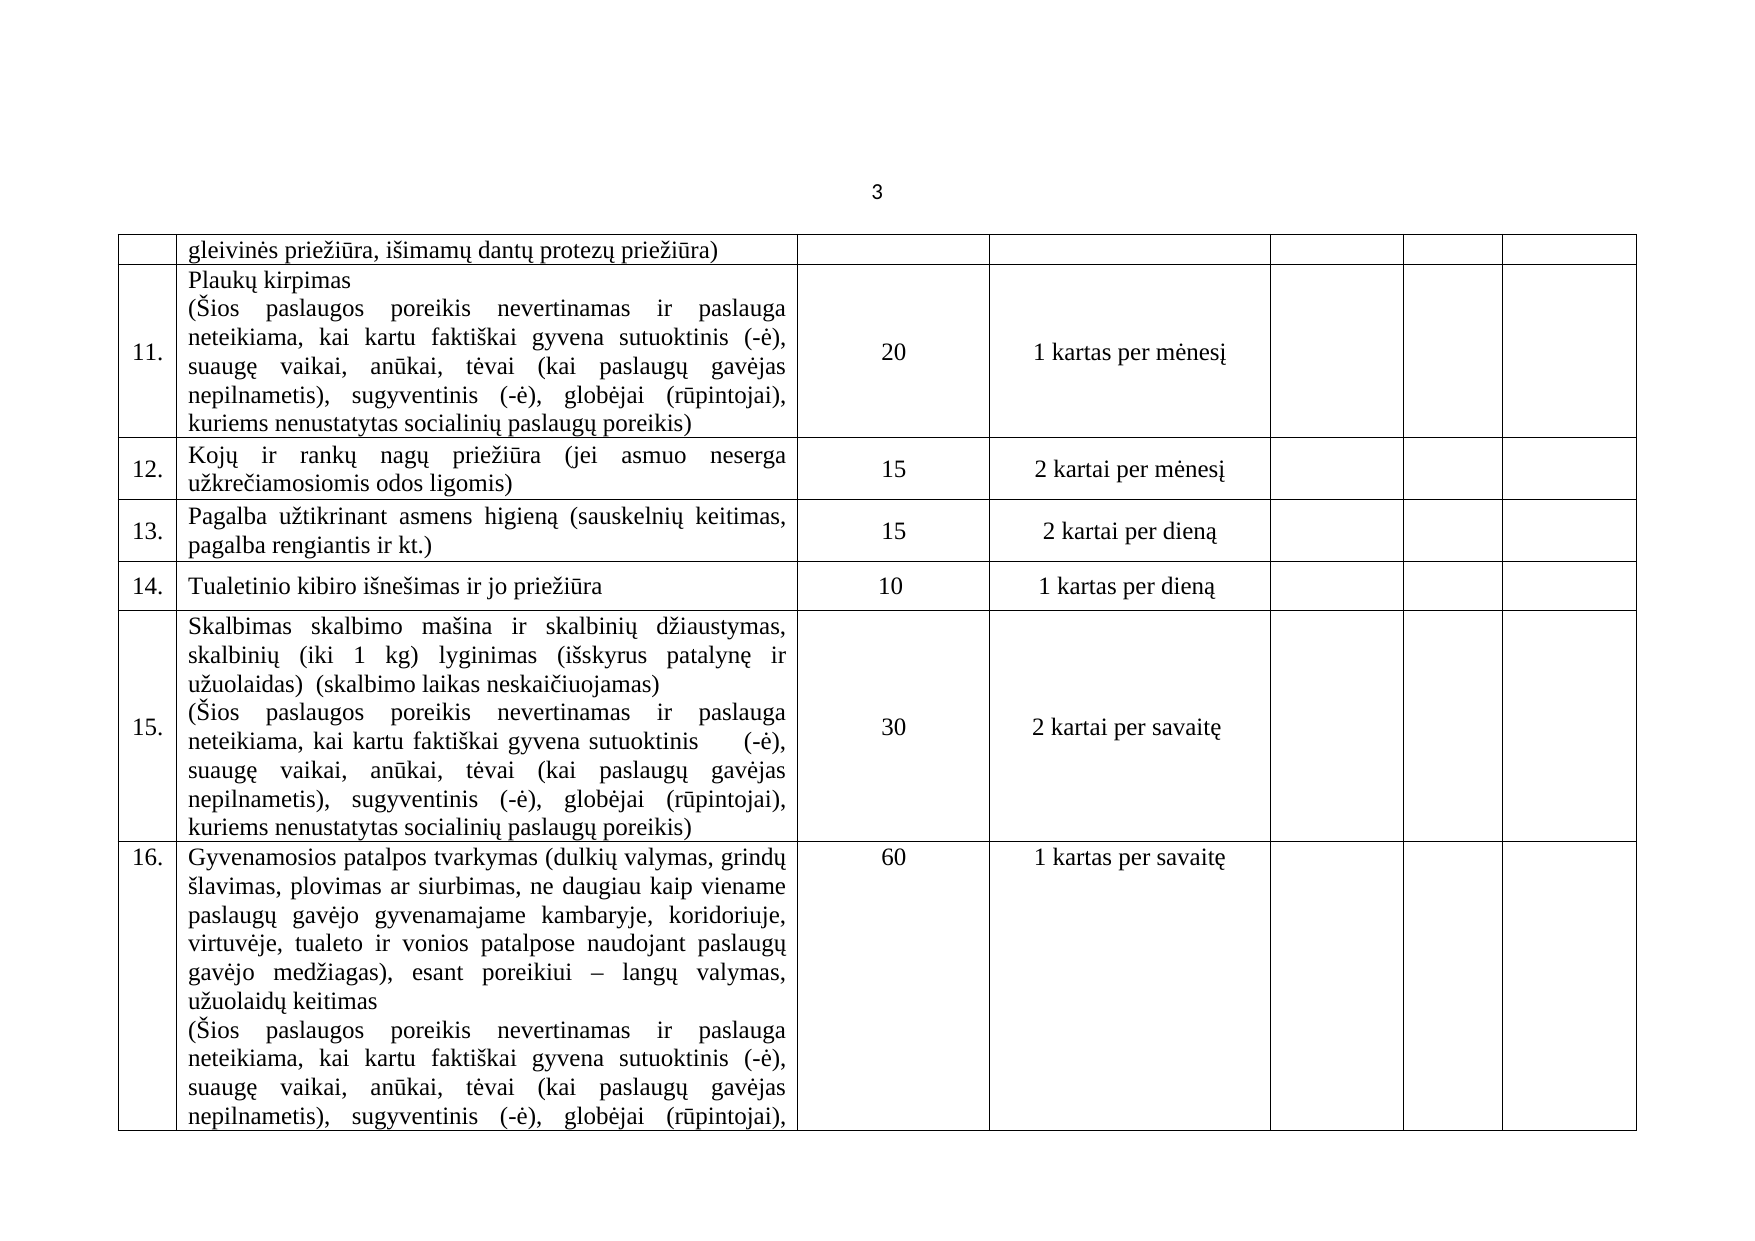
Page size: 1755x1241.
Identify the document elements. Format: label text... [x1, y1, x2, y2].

table_cell 30 [798, 611, 989, 841]
table_cell [1503, 611, 1636, 841]
table_cell [1271, 438, 1403, 498]
table_cell [1503, 235, 1636, 264]
table_cell [798, 235, 989, 264]
table_cell 15 [798, 438, 989, 498]
table_cell 11. [119, 265, 176, 437]
table_cell [1404, 500, 1502, 561]
table_cell 2 kartai per dieną [990, 500, 1270, 561]
table_cell 16. [119, 842, 176, 1130]
table_cell [1404, 265, 1502, 437]
table_cell 15. [119, 611, 176, 841]
table_cell 15 [798, 500, 989, 561]
table_cell [1503, 842, 1636, 1130]
table_cell [1404, 438, 1502, 498]
table_cell [1404, 611, 1502, 841]
table_cell Kojų ir rankų nagų priežiūra (jei asmuo neserga užkrečiamosiomis odos ligomis) [177, 438, 797, 498]
table_cell 10 [798, 562, 989, 610]
table_cell [990, 235, 1270, 264]
table_cell 2 kartai per mėnesį [990, 438, 1270, 498]
table_cell 1 kartas per savaitę [990, 842, 1270, 1130]
table_cell Gyvenamosios patalpos tvarkymas (dulkių valymas, grindų šlavimas, plovimas ar siurbimas, ne daugiau kaip viename paslaugų gavėjo gyvenamajame kambaryje, koridoriuje, virtuvėje, tualeto ir vonios patalpose naudojant paslaugų gavėjo medžiagas), esant poreikiui – langų valymas, užuolaidų keitimas (Šios paslaugos poreikis nevertinamas ir paslauga neteikiama, kai kartu faktiškai gyvena sutuoktinis (-ė), suaugę vaikai, anūkai, tėvai (kai paslaugų gavėjas nepilnametis), sugyventinis (-ė), globėjai (rūpintojai), [177, 842, 797, 1130]
table_cell Plaukų kirpimas (Šios paslaugos poreikis nevertinamas ir paslauga neteikiama, kai kartu faktiškai gyvena sutuoktinis (-ė), suaugę vaikai, anūkai, tėvai (kai paslaugų gavėjas nepilnametis), sugyventinis (-ė), globėjai (rūpintojai), kuriems nenustatytas socialinių paslaugų poreikis) [177, 265, 797, 437]
table_cell Pagalba užtikrinant asmens higieną (sauskelnių keitimas, pagalba rengiantis ir kt.) [177, 500, 797, 561]
table_cell [1271, 235, 1403, 264]
table_cell [1503, 562, 1636, 610]
table_cell Skalbimas skalbimo mašina ir skalbinių džiaustymas, skalbinių (iki 1 kg) lyginimas (išskyrus patalynę ir užuolaidas) (skalbimo laikas neskaičiuojamas) (Šios paslaugos poreikis nevertinamas ir paslauga neteikiama, kai kartu faktiškai gyvena sutuoktinis (-ė), suaugę vaikai, anūkai, tėvai (kai paslaugų gavėjas nepilnametis), sugyventinis (-ė), globėjai (rūpintojai), kuriems nenustatytas socialinių paslaugų poreikis) [177, 611, 797, 841]
table_cell [1503, 265, 1636, 437]
table_cell [1503, 500, 1636, 561]
table_cell 2 kartai per savaitę [990, 611, 1270, 841]
table_cell 1 kartas per mėnesį [990, 265, 1270, 437]
table_cell 13. [119, 500, 176, 561]
table_cell [1271, 611, 1403, 841]
table_cell [1404, 235, 1502, 264]
table_cell 1 kartas per dieną [990, 562, 1270, 610]
table_cell gleivinės priežiūra, išimamų dantų protezų priežiūra) [177, 235, 797, 264]
table_cell [1503, 438, 1636, 498]
table_cell [1404, 842, 1502, 1130]
table_cell [1271, 562, 1403, 610]
table_cell 60 [798, 842, 989, 1130]
table_cell 12. [119, 438, 176, 498]
table_cell [1271, 500, 1403, 561]
table_cell [1404, 562, 1502, 610]
table_cell 14. [119, 562, 176, 610]
table_cell 20 [798, 265, 989, 437]
table_cell [119, 235, 176, 264]
table_cell Tualetinio kibiro išnešimas ir jo priežiūra [177, 562, 797, 610]
table_cell [1271, 842, 1403, 1130]
table_cell [1271, 265, 1403, 437]
